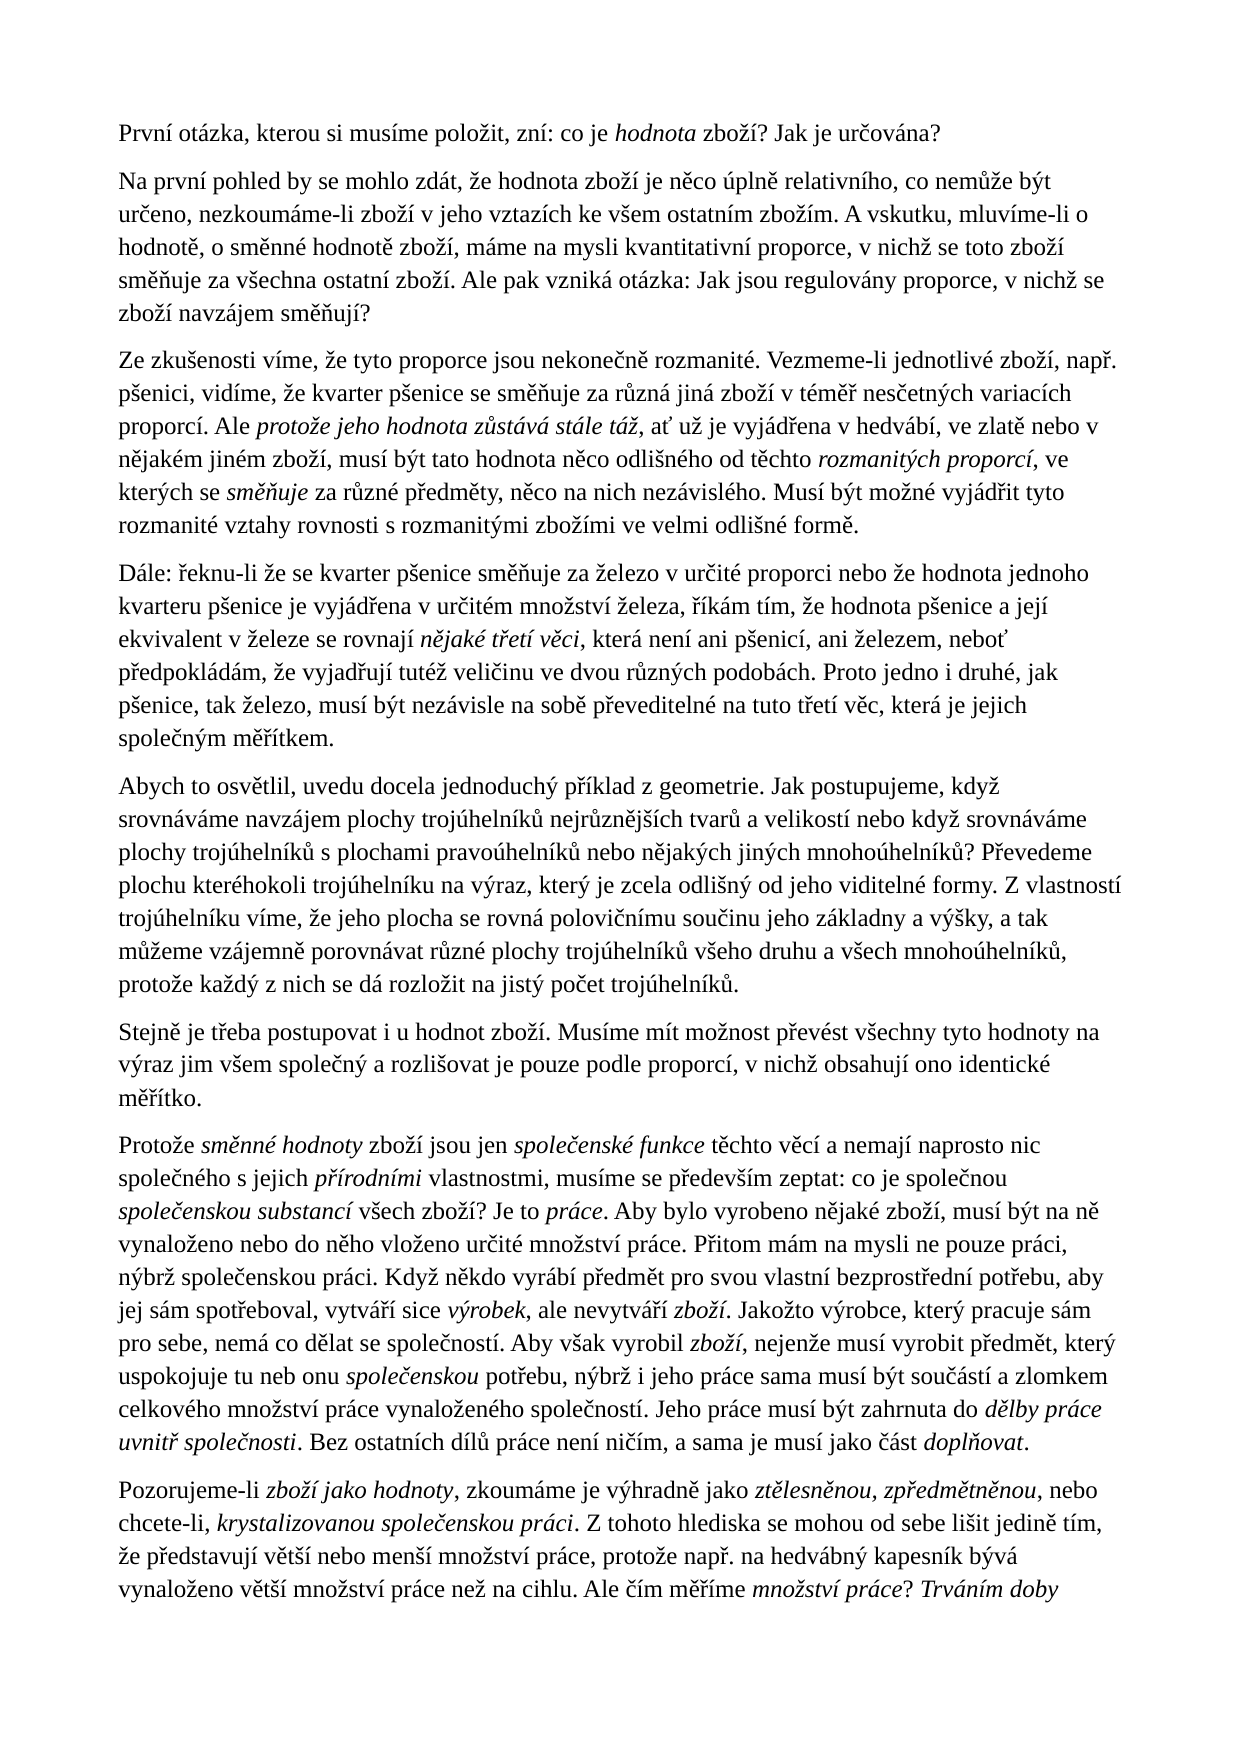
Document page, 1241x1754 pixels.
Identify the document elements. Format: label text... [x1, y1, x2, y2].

text Na první pohled by se mohlo zdát, že hodnota zboží je něco úplně relativního, co nemůže být určeno, nezkoumáme-li zboží v jeho vztazích ke všem ostatním zbožím. A vskutku, mluvíme-li o hodnotě, o směnné hodnotě zboží, máme na mysli kvantitativní proporce, v nichž se toto zboží směňuje za všechna ostatní zboží. Ale pak vzniká otázka: Jak jsou regulovány proporce, v nichž se zboží navzájem směňují? [118, 166, 1122, 327]
text Dále: řeknu-li že se kvarter pšenice směňuje za železo v určité proporci nebo že hodnota jednoho kvarteru pšenice je vyjádřena v určitém množství železa, říkám tím, že hodnota pšenice a její ekvivalent v železe se rovnají nějaké třetí věci, která není ani pšenicí, ani železem, neboť předpokládám, že vyjadřují tutéž veličinu ve dvou různých podobách. Proto jedno i druhé, jak pšenice, tak železo, musí být nezávisle na sobě převeditelné na tuto třetí věc, která je jejich společným měřítkem. [118, 558, 1122, 752]
text Stejně je třeba postupovat i u hodnot zboží. Musíme mít možnost převést všechny tyto hodnoty na výraz jim všem společný a rozlišovat je pouze podle proporcí, v nichž obsahují ono identické měřítko. [118, 1017, 1122, 1111]
text Pozorujeme-li zboží jako hodnoty, zkoumáme je výhradně jako ztělesněnou, zpředmětněnou, nebo chcete-li, krystalizovanou společenskou práci. Z tohoto hlediska se mohou od sebe lišit jedině tím, že představují větší nebo menší množství práce, protože např. na hedvábný kapesník bývá vynaloženo větší množství práce než na cihlu. Ale čím měříme množství práce? Trváním doby [118, 1475, 1122, 1603]
text Abych to osvětlil, uvedu docela jednoduchý příklad z geometrie. Jak postupujeme, když srovnáváme navzájem plochy trojúhelníků nejrůznějších tvarů a velikostí nebo když srovnáváme plochy trojúhelníků s plochami pravoúhelníků nebo nějakých jiných mnohoúhelníků? Převedeme plochu kteréhokoli trojúhelníku na výraz, který je zcela odlišný od jeho viditelné formy. Z vlastností trojúhelníku víme, že jeho plocha se rovná polovičnímu součinu jeho základny a výšky, a tak můžeme vzájemně porovnávat různé plochy trojúhelníků všeho druhu a všech mnohoúhelníků, protože každý z nich se dá rozložit na jistý počet trojúhelníků. [118, 771, 1122, 998]
text První otázka, kterou si musíme položit, zní: co je hodnota zboží? Jak je určována? [118, 118, 1122, 147]
text Protože směnné hodnoty zboží jsou jen společenské funkce těchto věcí a nemají naprosto nic společného s jejich přírodními vlastnostmi, musíme se především zeptat: co je společnou společenskou substancí všech zboží? Je to práce. Aby bylo vyrobeno nějaké zboží, musí být na ně vynaloženo nebo do něho vloženo určité množství práce. Přitom mám na mysli ne pouze práci, nýbrž společenskou práci. Když někdo vyrábí předmět pro svou vlastní bezprostřední potřebu, aby jej sám spotřeboval, vytváří sice výrobek, ale nevytváří zboží. Jakožto výrobce, který pracuje sám pro sebe, nemá co dělat se společností. Aby však vyrobil zboží, nejenže musí vyrobit předmět, který uspokojuje tu neb onu společenskou potřebu, nýbrž i jeho práce sama musí být součástí a zlomkem celkového množství práce vynaloženého společností. Jeho práce musí být zahrnuta do dělby práce uvnitř společnosti. Bez ostatních dílů práce není ničím, a sama je musí jako část doplňovat. [118, 1130, 1122, 1456]
text Ze zkušenosti víme, že tyto proporce jsou nekonečně rozmanité. Vezmeme-li jednotlivé zboží, např. pšenici, vidíme, že kvarter pšenice se směňuje za různá jiná zboží v téměř nesčetných variacích proporcí. Ale protože jeho hodnota zůstává stále táž, ať už je vyjádřena v hedvábí, ve zlatě nebo v nějakém jiném zboží, musí být tato hodnota něco odlišného od těchto rozmanitých proporcí, ve kterých se směňuje za různé předměty, něco na nich nezávislého. Musí být možné vyjádřit tyto rozmanité vztahy rovnosti s rozmanitými zbožími ve velmi odlišné formě. [118, 345, 1122, 539]
